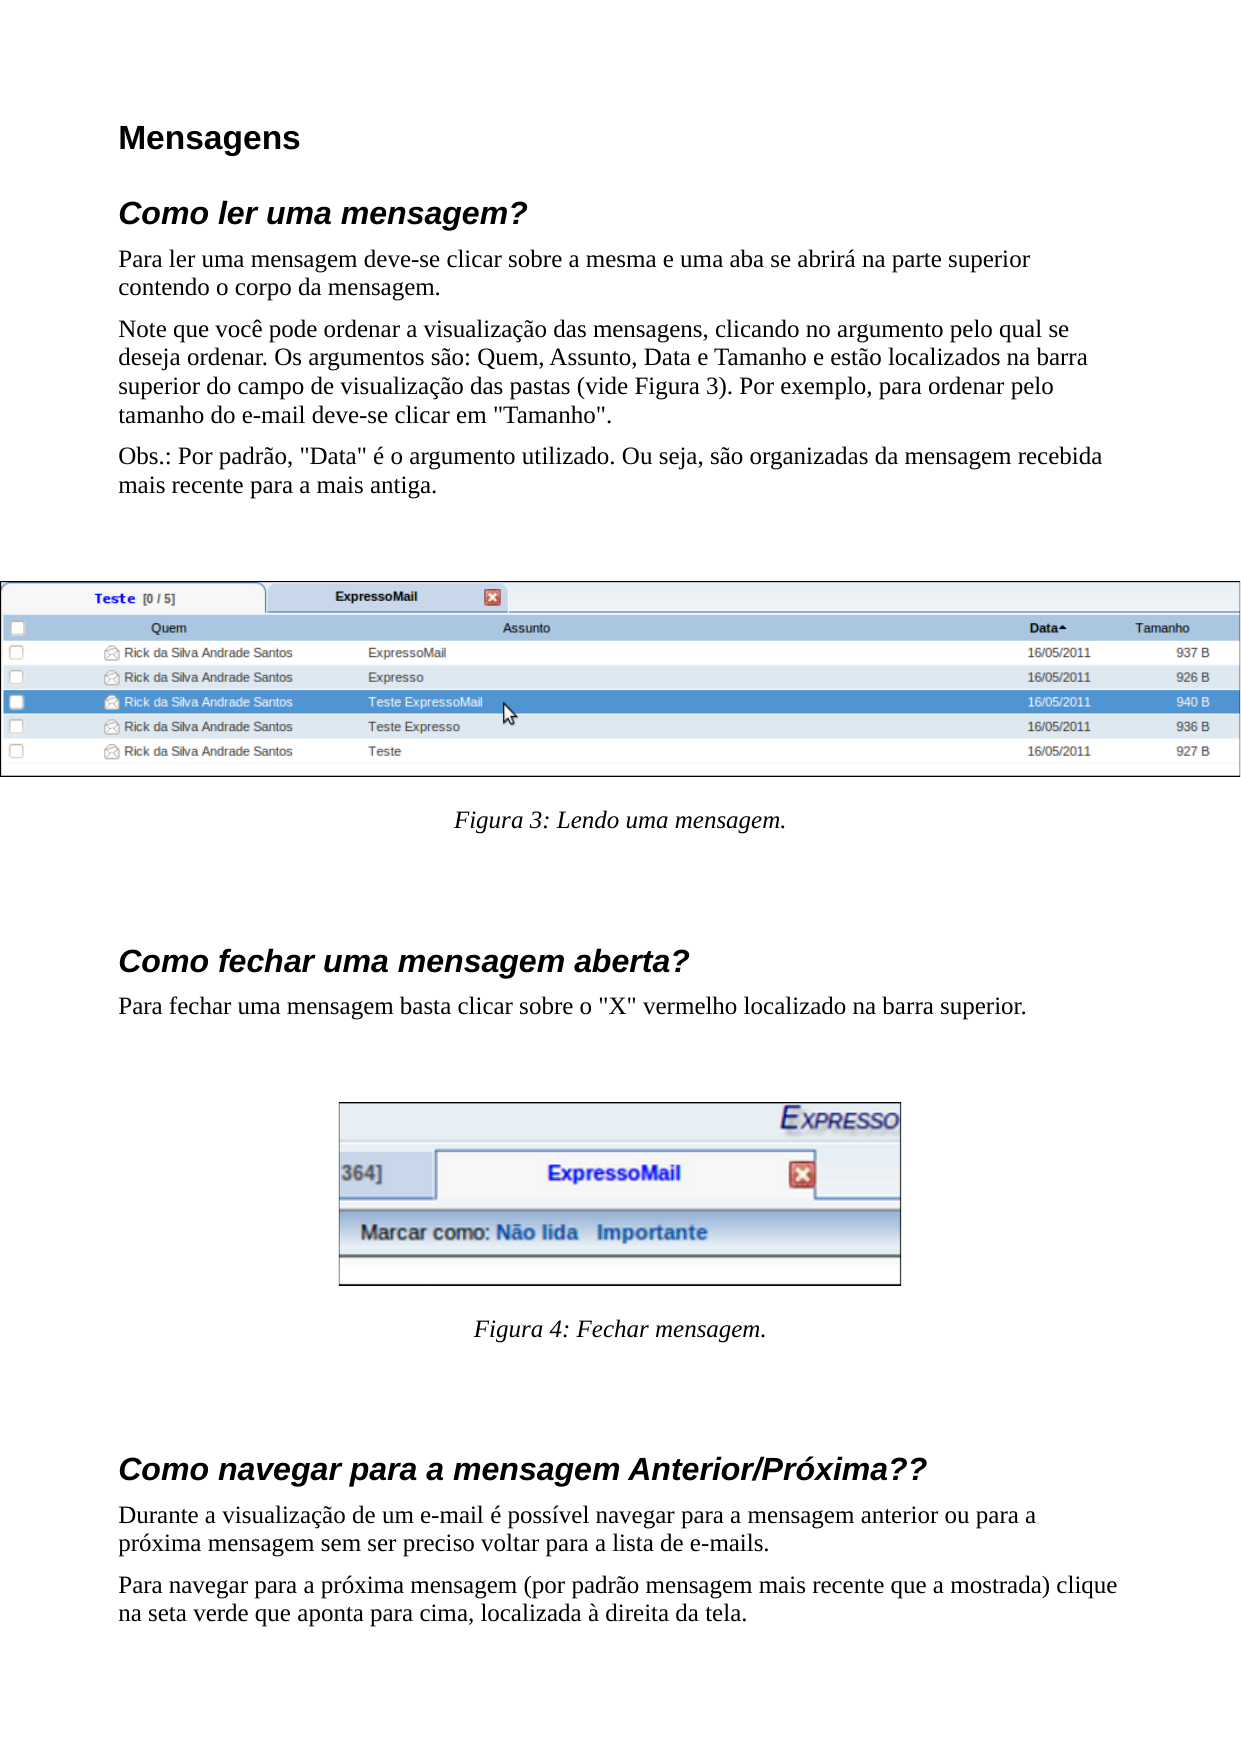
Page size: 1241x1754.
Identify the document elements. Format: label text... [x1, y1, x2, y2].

picture [338, 1102, 902, 1286]
text Note que você pode ordenar a visualização das mensagens, clicando no argumento pelo qual se deseja ordenar. Os argumentos são: Quem, Assunto, Data e Tamanho e estão localizados na barra superior do campo de visualização das pastas (vide Figura 3). Por exemplo, para ordenar pelo tamanho do e-mail deve-se clicar em "Tamanho". [118, 314, 1122, 429]
text Para navegar para a próxima mensagem (por padrão mensagem mais recente que a mostrada) clique na seta verde que aponta para cima, localizada à direita da tela. [118, 1570, 1122, 1627]
text Figura 3: Lendo uma mensagem. [118, 777, 1122, 834]
picture [0, 581, 1241, 777]
subtitle Como navegar para a mensagem Anterior/Próxima?? [118, 1450, 1122, 1487]
subtitle Mensagens [118, 118, 1122, 157]
text Para fechar uma mensagem basta clicar sobre o "X" vermelho localizado na barra superior. [118, 991, 1122, 1020]
text Para ler uma mensagem deve-se clicar sobre a mesma e uma aba se abrirá na parte superior contendo o corpo da mensagem. [118, 244, 1122, 301]
text Figura 4: Fechar mensagem. [118, 1102, 1122, 1343]
subtitle Como fechar uma mensagem aberta? [118, 942, 1122, 979]
text Durante a visualização de um e-mail é possível navegar para a mensagem anterior ou para a próxima mensagem sem ser preciso voltar para a lista de e-mails. [118, 1500, 1122, 1557]
text Obs.: Por padrão, "Data" é o argumento utilizado. Ou seja, são organizadas da mensagem recebida mais recente para a mais antiga. [118, 441, 1122, 499]
subtitle Como ler uma mensagem? [118, 194, 1122, 231]
